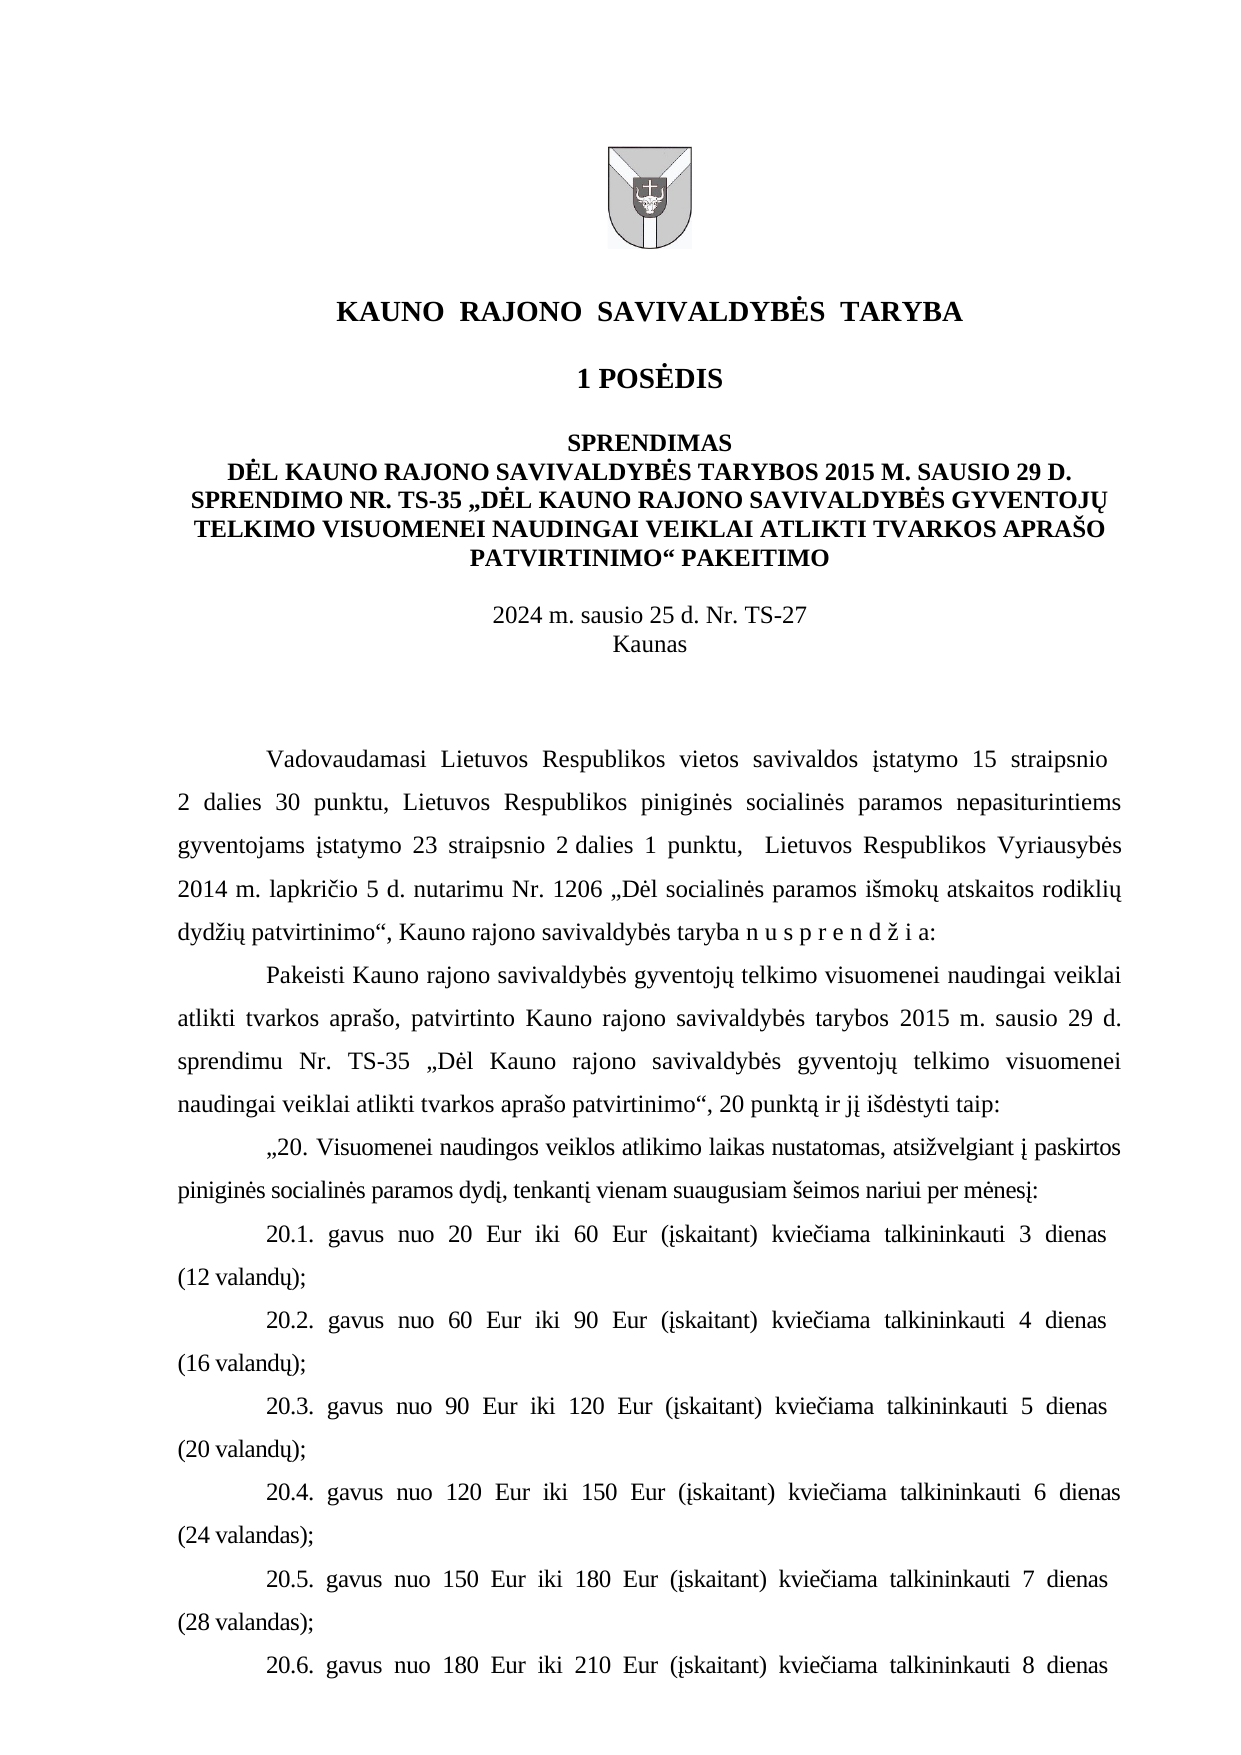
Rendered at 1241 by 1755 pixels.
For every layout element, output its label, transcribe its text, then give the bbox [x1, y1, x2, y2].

text „20. Visuomenei naudingos veiklos atlikimo laikas nustatomas, atsižvelgiant į paskirtos piniginės socialinės paramos dydį, tenkantį vienam suaugusiam šeimos nariui per mėnesį: [177, 1132, 1122, 1204]
text 20.3. gavus nuo 90 Eur iki 120 Eur (įskaitant) kviečiama talkininkauti 5 dienas (20 valandų); [177, 1391, 1122, 1463]
text Pakeisti Kauno rajono savivaldybės gyventojų telkimo visuomenei naudingai veiklai atlikti tvarkos aprašo, patvirtinto Kauno rajono savivaldybės tarybos 2015 m. sausio 29 d. sprendimu Nr. TS-35 „Dėl Kauno rajono savivaldybės gyventojų telkimo visuomenei naudingai veiklai atlikti tvarkos aprašo patvirtinimo“, 20 punktą ir jį išdėstyti taip: [177, 960, 1122, 1118]
text 20.1. gavus nuo 20 Eur iki 60 Eur (įskaitant) kviečiama talkininkauti 3 dienas (12 valandų); [177, 1219, 1122, 1291]
text SPRENDIMAS [177, 428, 1122, 457]
text DĖL KAUNO RAJONO SAVIVALDYBĖS TARYBOS 2015 M. SAUSIO 29 D. SPRENDIMO NR. TS-35 „DĖL KAUNO RAJONO SAVIVALDYBĖS GYVENTOJŲ TELKIMO VISUOMENEI NAUDINGAI VEIKLAI ATLIKTI TVARKOS APRAŠO PATVIRTINIMO“ PAKEITIMO [177, 457, 1122, 572]
text Kaunas [177, 629, 1122, 658]
text 20.4. gavus nuo 120 Eur iki 150 Eur (įskaitant) kviečiama talkininkauti 6 dienas (24 valandas); [177, 1477, 1122, 1549]
text 2024 m. sausio 25 d. Nr. TS-27 [177, 601, 1122, 629]
text KAUNO RAJONO SAVIVALDYBĖS TARYBA [177, 294, 1122, 327]
text 20.6. gavus nuo 180 Eur iki 210 Eur (įskaitant) kviečiama talkininkauti 8 dienas [177, 1650, 1122, 1679]
text 20.2. gavus nuo 60 Eur iki 90 Eur (įskaitant) kviečiama talkininkauti 4 dienas (16 valandų); [177, 1305, 1122, 1377]
text 20.5. gavus nuo 150 Eur iki 180 Eur (įskaitant) kviečiama talkininkauti 7 dienas (28 valandas); [177, 1564, 1122, 1636]
text Vadovaudamasi Lietuvos Respublikos vietos savivaldos įstatymo 15 straipsnio 2 dalies 30 punktu, Lietuvos Respublikos piniginės socialinės paramos nepasiturintiems gyventojams įstatymo 23 straipsnio 2 dalies 1 punktu, Lietuvos Respublikos Vyriausybės 2014 m. lapkričio 5 d. nutarimu Nr. 1206 „Dėl socialinės paramos išmokų atskaitos rodiklių dydžių patvirtinimo“, Kauno rajono savivaldybės taryba n u s p r e n d ž i a: [177, 744, 1122, 946]
text 1 POSĖDIS [177, 361, 1122, 394]
